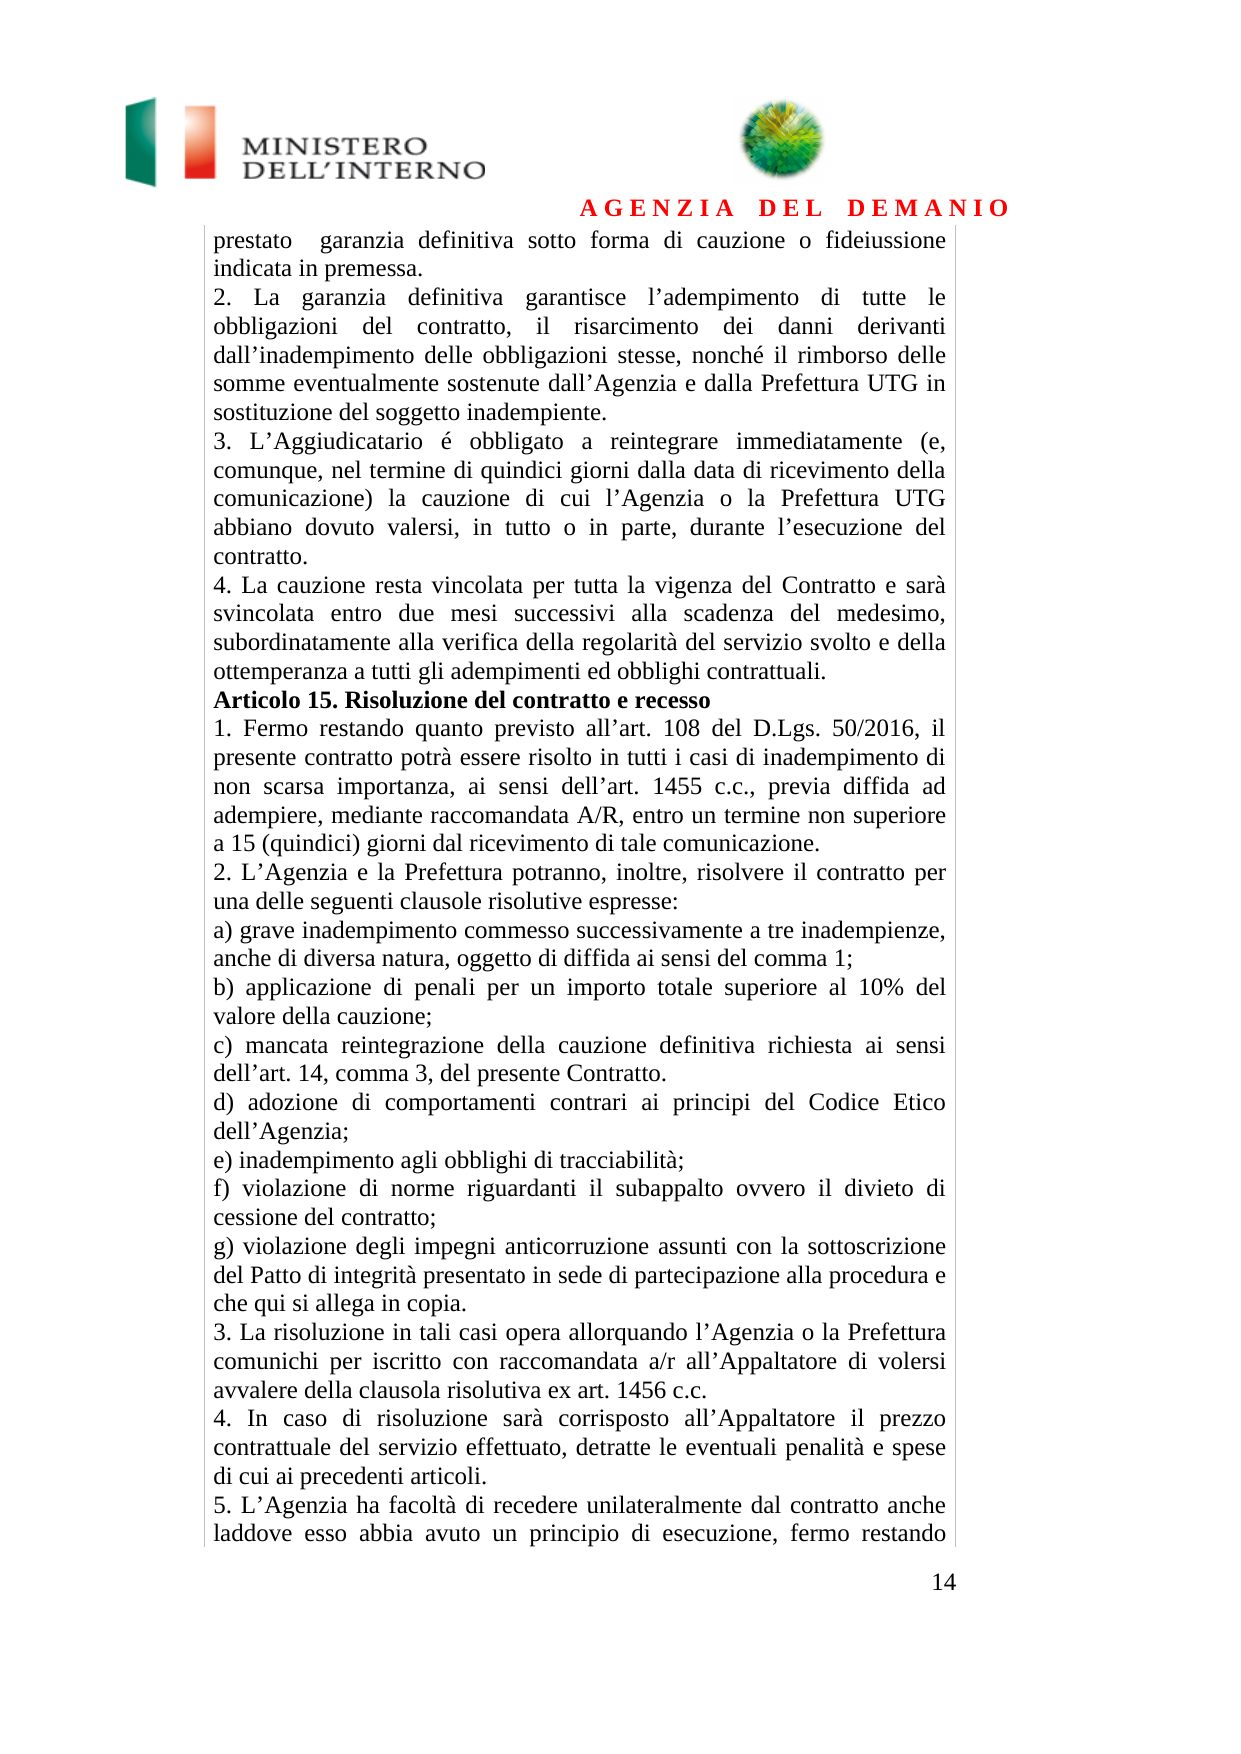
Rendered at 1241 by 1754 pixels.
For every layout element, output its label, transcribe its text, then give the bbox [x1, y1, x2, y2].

text b) applicazione di penali per un importo totale superiore al 10% del valore della cauzione; [205, 972, 955, 1030]
text 1. Fermo restando quanto previsto all’art. 108 del D.Lgs. 50/2016, il presente contratto potrà essere risolto in tutti i casi di inadempimento di non scarsa importanza, ai sensi dell’art. 1455 c.c., previa diffida ad adempiere, mediante raccomandata A/R, entro un termine non superiore a 15 (quindici) giorni dal ricevimento di tale comunicazione. [205, 713, 955, 857]
text 3. La risoluzione in tali casi opera allorquando l’Agenzia o la Prefettura comunichi per iscritto con raccomandata a/r all’Appaltatore di volersi avvalere della clausola risolutiva ex art. 1456 c.c. [205, 1317, 955, 1403]
text 4. La cauzione resta vincolata per tutta la vigenza del Contratto e sarà svincolata entro due mesi successivi alla scadenza del medesimo, subordinatamente alla verifica della regolarità del servizio svolto e della ottemperanza a tutti gli adempimenti ed obblighi contrattuali. [205, 570, 955, 685]
text g) violazione degli impegni anticorruzione assunti con la sottoscrizione del Patto di integrità presentato in sede di partecipazione alla procedura e che qui si allega in copia. [205, 1231, 955, 1317]
text 4. In caso di risoluzione sarà corrisposto all’Appaltatore il prezzo contrattuale del servizio effettuato, detratte le eventuali penalità e spese di cui ai precedenti articoli. [205, 1403, 955, 1490]
text 3. L’Aggiudicatario é obbligato a reintegrare immediatamente (e, comunque, nel termine di quindici giorni dalla data di ricevimento della comunicazione) la cauzione di cui l’Agenzia o la Prefettura UTG abbiano dovuto valersi, in tutto o in parte, durante l’esecuzione del contratto. [205, 426, 955, 570]
text prestato garanzia definitiva sotto forma di cauzione o fideiussione indicata in premessa. [205, 225, 955, 282]
text 2. La garanzia definitiva garantisce l’adempimento di tutte le obbligazioni del contratto, il risarcimento dei danni derivanti dall’inadempimento delle obbligazioni stesse, nonché il rimborso delle somme eventualmente sostenute dall’Agenzia e dalla Prefettura UTG in sostituzione del soggetto inadempiente. [205, 282, 955, 426]
text d) adozione di comportamenti contrari ai principi del Codice Etico dell’Agenzia; [205, 1087, 955, 1145]
text e) inadempimento agli obblighi di tracciabilità; [205, 1145, 955, 1173]
text 5. L’Agenzia ha facoltà di recedere unilateralmente dal contratto anche laddove esso abbia avuto un principio di esecuzione, fermo restando [205, 1490, 955, 1547]
text c) mancata reintegrazione della cauzione definitiva richiesta ai sensi dell’art. 14, comma 3, del presente Contratto. [205, 1030, 955, 1087]
text 2. L’Agenzia e la Prefettura potranno, inoltre, risolvere il contratto per una delle seguenti clausole risolutive espresse: [205, 857, 955, 915]
text a) grave inadempimento commesso successivamente a tre inadempienze, anche di diversa natura, oggetto di diffida ai sensi del comma 1; [205, 915, 955, 972]
text Articolo 15. Risoluzione del contratto e recesso [205, 685, 955, 713]
text f) violazione di norme riguardanti il subappalto ovvero il divieto di cessione del contratto; [205, 1173, 955, 1231]
